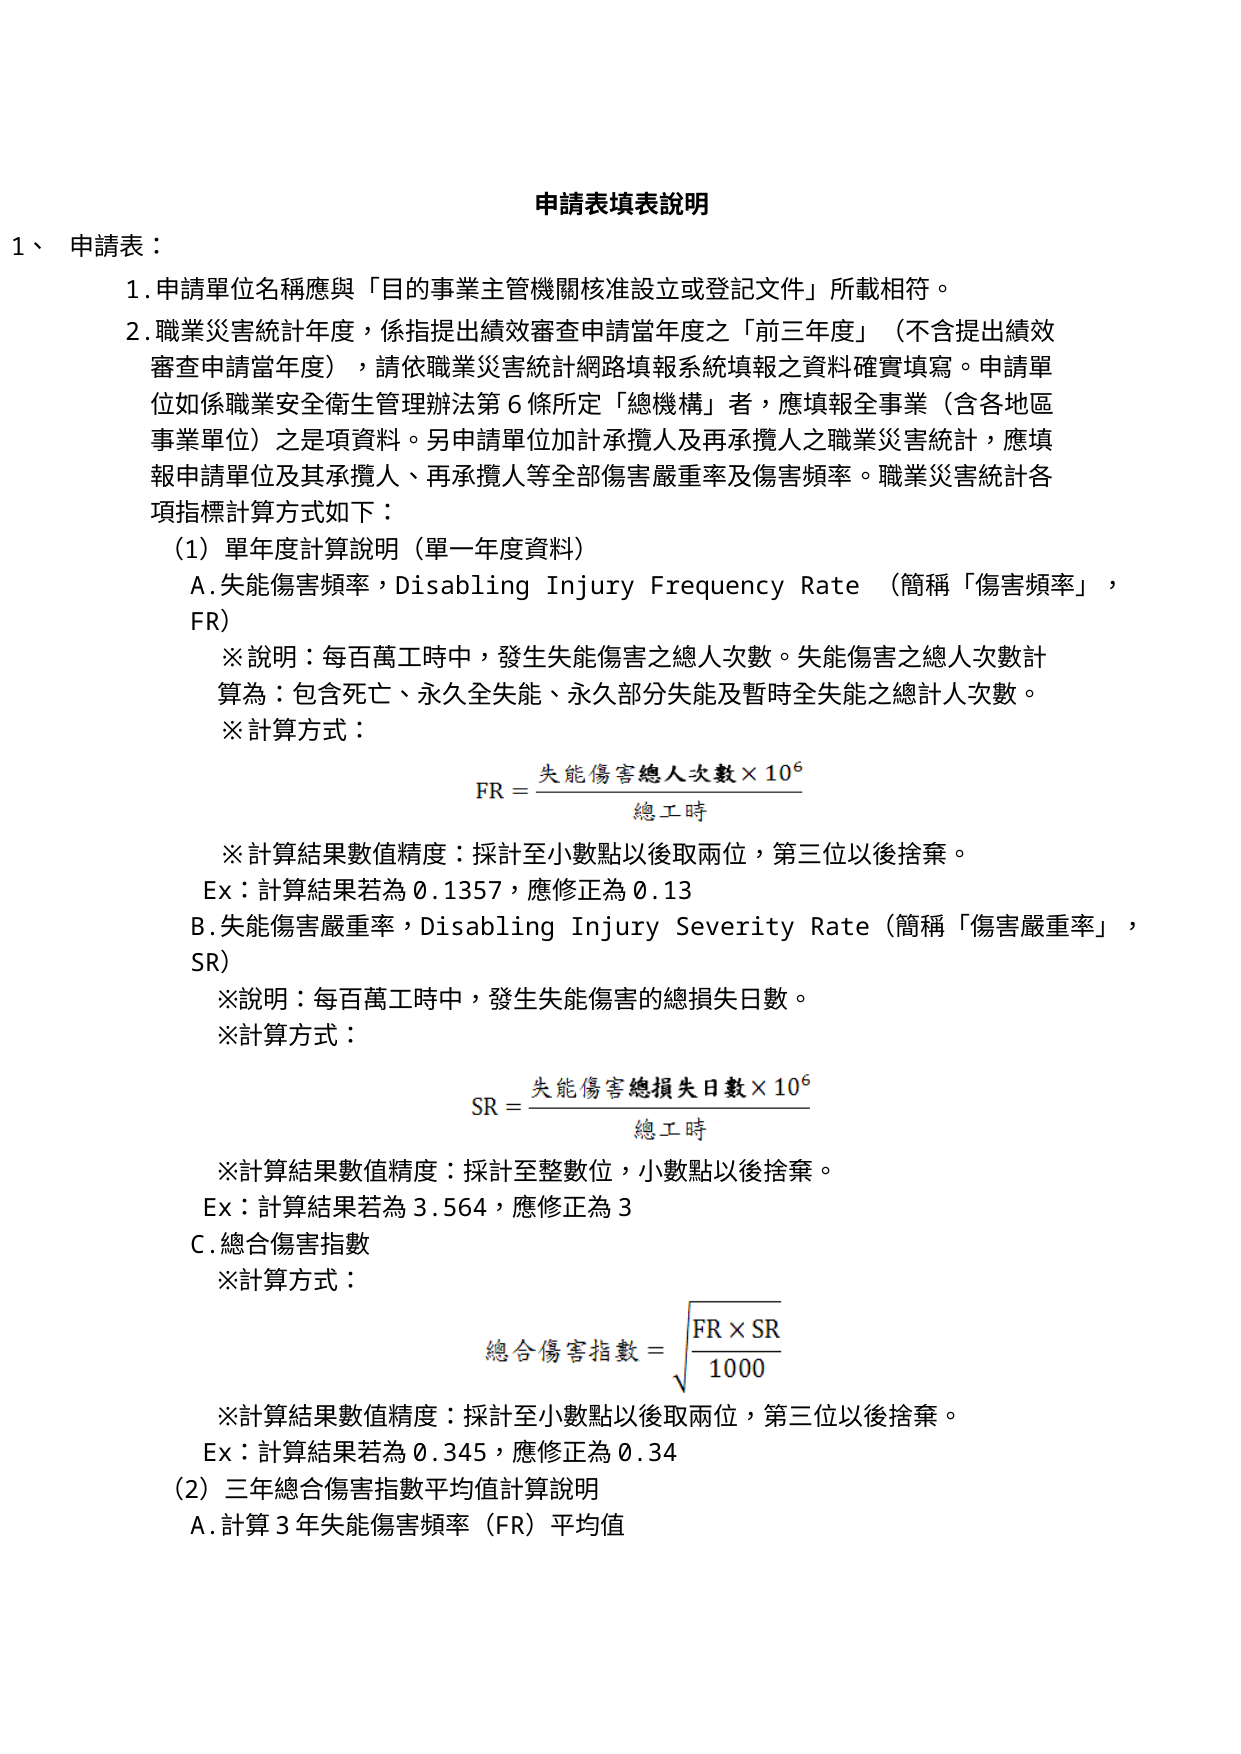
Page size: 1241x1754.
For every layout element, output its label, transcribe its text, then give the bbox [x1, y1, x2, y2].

text ※計算方式： [217, 1015, 1128, 1052]
text ※計算方式： [217, 1260, 1128, 1297]
text C.總合傷害指數 [190, 1224, 1128, 1260]
text B.失能傷害嚴重率，Disabling Injury Severity Rate（簡稱「傷害嚴重率」，SR） [190, 907, 1128, 979]
text Ex：計算結果若為0.1357，應修正為0.13 [202, 870, 1128, 907]
text 2.職業災害統計年度，係指提出績效審查申請當年度之「前三年度」（不含提出績效審查申請當年度），請依職業災害統計網路填報系統填報之資料確實填寫。申請單位如係職業安全衛生管理辦法第6條所定「總機構」者，應填報全事業（含各地區事業單位）之是項資料。另申請單位加計承攬人及再承攬人之職業災害統計，應填報申請單位及其承攬人、再承攬人等全部傷害嚴重率及傷害頻率。職業災害統計各項指標計算方式如下： [125, 312, 1055, 529]
text Ex：計算結果若為0.345，應修正為0.34 [202, 1433, 1128, 1469]
text 1.申請單位名稱應與「目的事業主管機關核准設立或登記文件」所載相符。 [125, 269, 1055, 305]
text ※計算結果數值精度：採計至整數位，小數點以後捨棄。 [217, 1152, 1128, 1188]
text A.計算3年失能傷害頻率（FR）平均值 [190, 1505, 1128, 1542]
text ※計算結果數值精度：採計至小數點以後取兩位，第三位以後捨棄。 [217, 834, 1128, 870]
text ※計算方式： [217, 710, 1128, 747]
text ※說明：每百萬工時中，發生失能傷害的總損失日數。 [217, 979, 1128, 1015]
list 申請表： [10, 227, 1055, 263]
text ※說明：每百萬工時中，發生失能傷害之總人次數。失能傷害之總人次數計算為：包含死亡、永久全失能、永久部分失能及暫時全失能之總計人次數。 [217, 638, 1052, 710]
text （2）三年總合傷害指數平均值計算說明 [159, 1469, 1128, 1505]
text ※計算結果數值精度：採計至小數點以後取兩位，第三位以後捨棄。 [217, 1397, 1128, 1433]
text A.失能傷害頻率，Disabling Injury Frequency Rate （簡稱「傷害頻率」，FR） [190, 565, 1128, 638]
text 申請表填表說明 [112, 184, 1131, 220]
text Ex：計算結果若為3.564，應修正為3 [202, 1188, 1128, 1224]
text （1）單年度計算說明（單一年度資料） [159, 529, 1128, 565]
